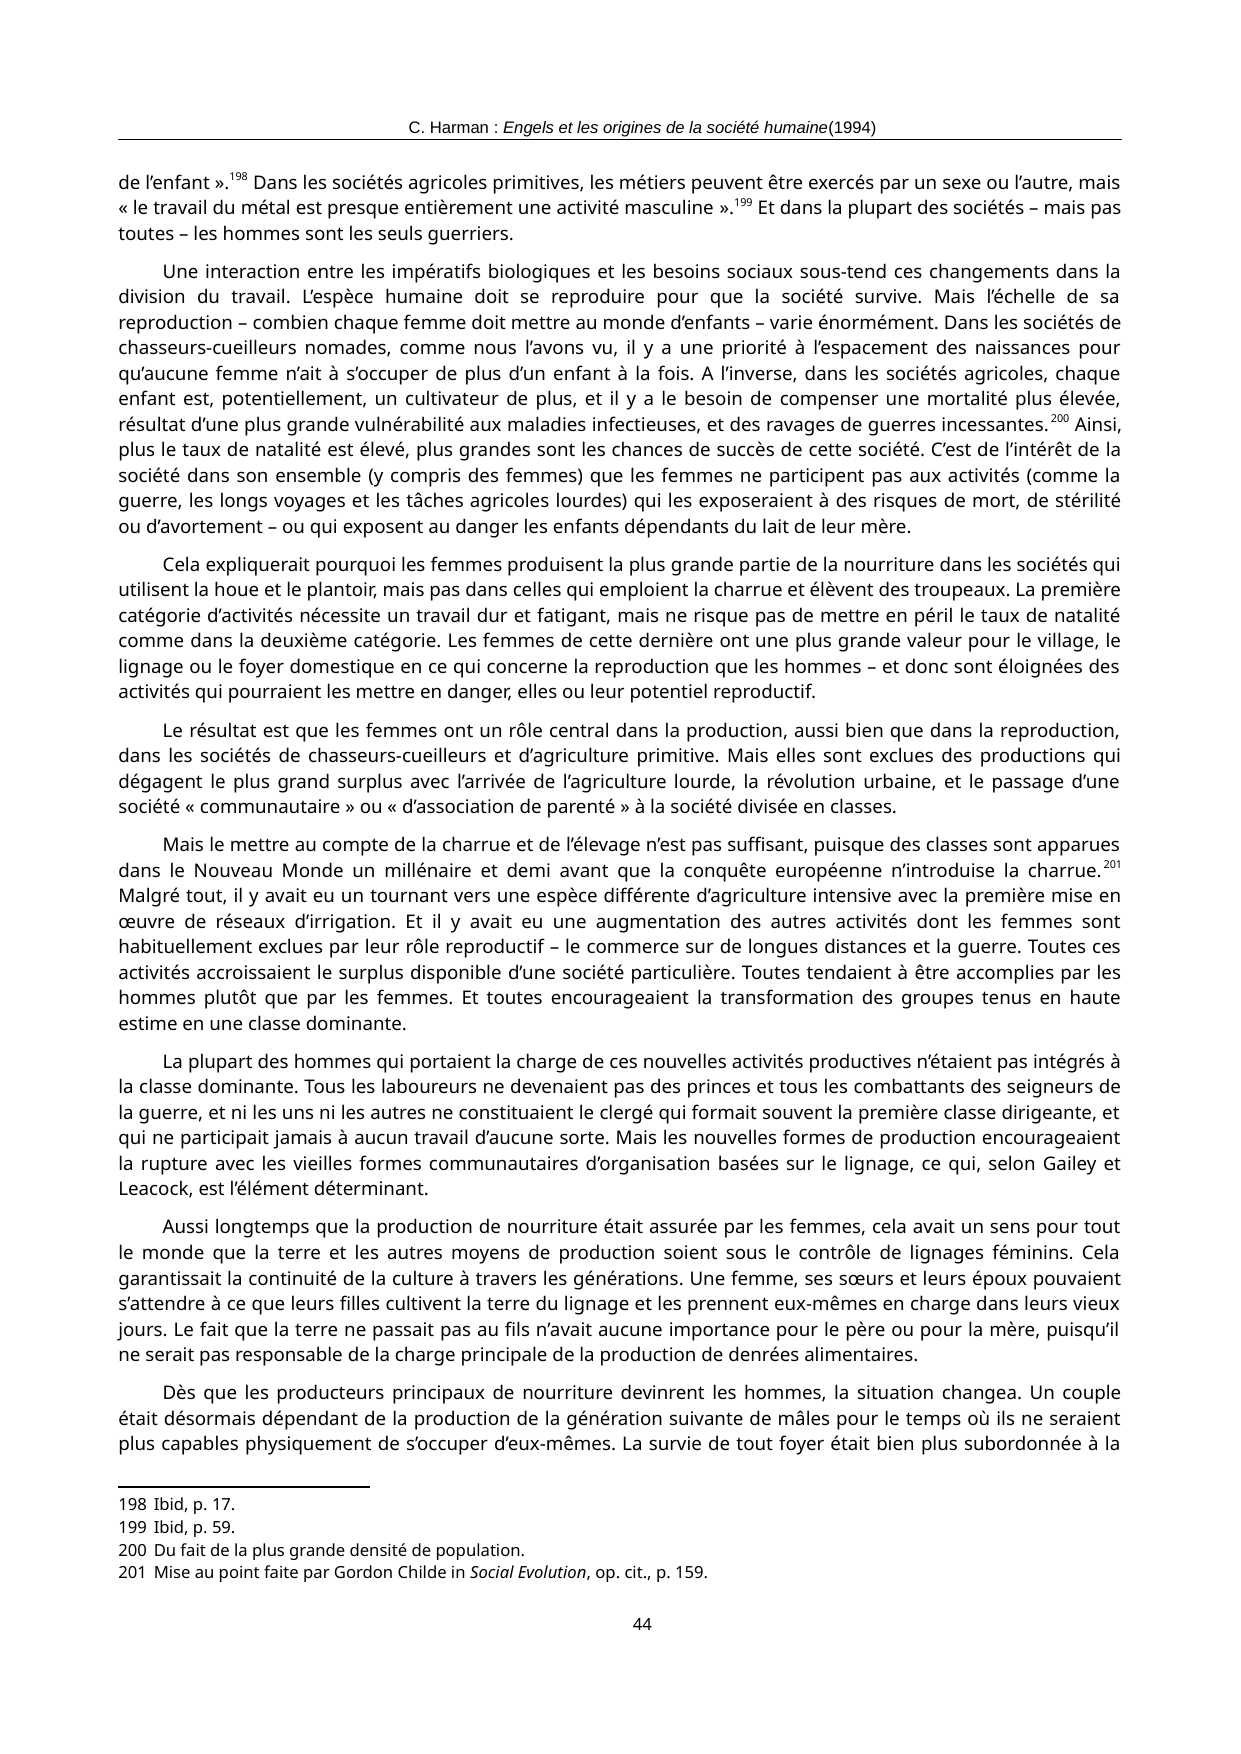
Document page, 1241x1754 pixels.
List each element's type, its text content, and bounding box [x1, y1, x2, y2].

text Cela expliquerait pourquoi les femmes produisent la plus grande partie de la nourriture dans les sociétés qui utilisent la houe et le plantoir, mais pas dans celles qui emploient la charrue et élèvent des troupeaux. La première catégorie d’activités nécessite un travail dur et fatigant, mais ne risque pas de mettre en péril le taux de natalité comme dans la deuxième catégorie. Les femmes de cette dernière ont une plus grande valeur pour le village, le lignage ou le foyer domestique en ce qui concerne la reproduction que les hommes – et donc sont éloignées des activités qui pourraient les mettre en danger, elles ou leur potentiel reproductif. [118, 551, 1122, 704]
text Dès que les producteurs principaux de nourriture devinrent les hommes, la situation changea. Un couple était désormais dépendant de la production de la génération suivante de mâles pour le temps où ils ne seraient plus capables physiquement de s’occuper d’eux-mêmes. La survie de tout foyer était bien plus subordonnée à la [118, 1379, 1122, 1456]
text Ibid, p. 17. [118, 1493, 1122, 1515]
text Le résultat est que les femmes ont un rôle central dans la production, aussi bien que dans la reproduction, dans les sociétés de chasseurs-cueilleurs et d’agriculture primitive. Mais elles sont exclues des productions qui dégagent le plus grand surplus avec l’arrivée de l’agriculture lourde, la révolution urbaine, et le passage d’une société « communautaire » ou « d’association de parenté » à la société divisée en classes. [118, 717, 1122, 819]
text de l’enfant ». Dans les sociétés agricoles primitives, les métiers peuvent être exercés par un sexe ou l’autre, mais « le travail du métal est presque entièrement une activité masculine ». Et dans la plupart des sociétés – mais pas toutes – les hommes sont les seuls guerriers. [118, 169, 1122, 246]
text La plupart des hommes qui portaient la charge de ces nouvelles activités productives n’étaient pas intégrés à la classe dominante. Tous les laboureurs ne devenaient pas des princes et tous les combattants des seigneurs de la guerre, et ni les uns ni les autres ne constituaient le clergé qui formait souvent la première classe dirigeante, et qui ne participait jamais à aucun travail d’aucune sorte. Mais les nouvelles formes de production encourageaient la rupture avec les vieilles formes communautaires d’organisation basées sur le lignage, ce qui, selon Gailey et Leacock, est l’élément déterminant. [118, 1048, 1122, 1201]
text Du fait de la plus grande densité de population. [118, 1538, 1122, 1561]
text Mise au point faite par Gordon Childe in Social Evolution, op. cit., p. 159. [118, 1561, 1122, 1583]
text Ibid, p. 59. [118, 1515, 1122, 1538]
text Mais le mettre au compte de la charrue et de l’élevage n’est pas suffisant, puisque des classes sont apparues dans le Nouveau Monde un millénaire et demi avant que la conquête européenne n’introduise la charrue. Malgré tout, il y avait eu un tournant vers une espèce différente d’agriculture intensive avec la première mise en œuvre de réseaux d’irrigation. Et il y avait eu une augmentation des autres activités dont les femmes sont habituellement exclues par leur rôle reproductif – le commerce sur de longues distances et la guerre. Toutes ces activités accroissaient le surplus disponible d’une société particulière. Toutes tendaient à être accomplies par les hommes plutôt que par les femmes. Et toutes encourageaient la transformation des groupes tenus en haute estime en une classe dominante. [118, 831, 1122, 1036]
text Aussi longtemps que la production de nourriture était assurée par les femmes, cela avait un sens pour tout le monde que la terre et les autres moyens de production soient sous le contrôle de lignages féminins. Cela garantissait la continuité de la culture à travers les générations. Une femme, ses sœurs et leurs époux pouvaient s’attendre à ce que leurs filles cultivent la terre du lignage et les prennent eux-mêmes en charge dans leurs vieux jours. Le fait que la terre ne passait pas au fils n’avait aucune importance pour le père ou pour la mère, puisqu’il ne serait pas responsable de la charge principale de la production de denrées alimentaires. [118, 1214, 1122, 1367]
text Une interaction entre les impératifs biologiques et les besoins sociaux sous-tend ces changements dans la division du travail. L’espèce humaine doit se reproduire pour que la société survive. Mais l’échelle de sa reproduction – combien chaque femme doit mettre au monde d’enfants – varie énormément. Dans les sociétés de chasseurs-cueilleurs nomades, comme nous l’avons vu, il y a une priorité à l’espacement des naissances pour qu’aucune femme n’ait à s’occuper de plus d’un enfant à la fois. A l’inverse, dans les sociétés agricoles, chaque enfant est, potentiellement, un cultivateur de plus, et il y a le besoin de compenser une mortalité plus élevée, résultat d’une plus grande vulnérabilité aux maladies infectieuses, et des ravages de guerres incessantes. Ainsi, plus le taux de natalité est élevé, plus grandes sont les chances de succès de cette société. C’est de l’intérêt de la société dans son ensemble (y compris des femmes) que les femmes ne participent pas aux activités (comme la guerre, les longs voyages et les tâches agricoles lourdes) qui les exposeraient à des risques de mort, de stérilité ou d’avortement – ou qui exposent au danger les enfants dépendants du lait de leur mère. [118, 258, 1122, 539]
